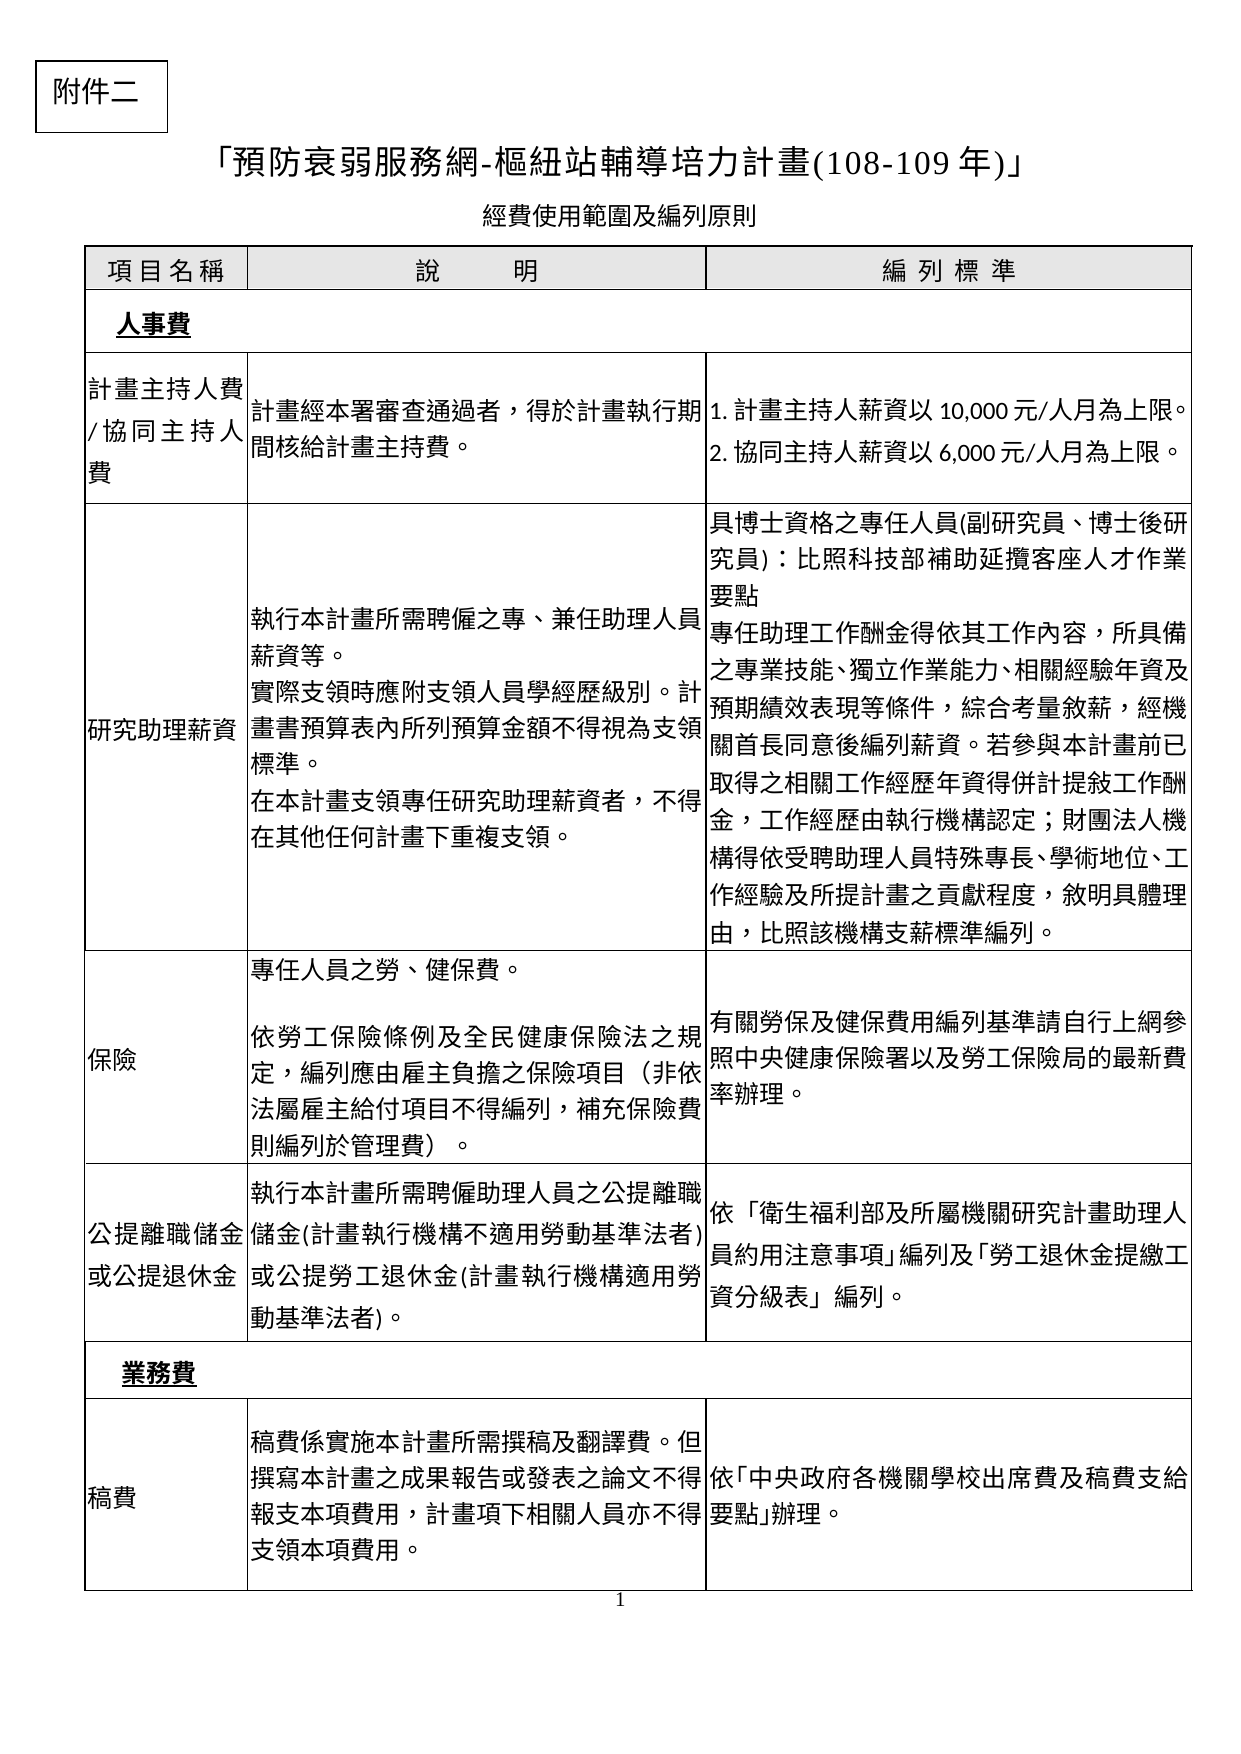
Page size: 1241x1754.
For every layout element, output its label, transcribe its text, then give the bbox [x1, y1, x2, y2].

table_header 編 列 標 準 [707, 247, 1191, 288]
table_cell 業務費 [86, 1342, 1191, 1398]
text 「預防衰弱服務網-樞紐站輔導培力計畫(108-109年)」 [92, 136, 1110, 184]
table_cell 人事費 [86, 290, 1191, 352]
table_cell 計畫經本署審查通過者，得於計畫執行期間核給計畫主持費。 [248, 353, 705, 502]
text [37, 62, 167, 132]
table_cell 保險 [85, 951, 247, 1162]
table_cell 計畫主持人費/協同主持人費 [86, 353, 247, 502]
table_header 項 目 名 稱 [86, 247, 247, 288]
table_cell 依｢中央政府各機關學校出席費及稿費支給要點｣辦理。 [707, 1399, 1191, 1590]
table_cell 執行本計畫所需聘僱之專、兼任助理人員薪資等。 實際支領時應附支領人員學經歷級別。計畫書預算表內所列預算金額不得視為支領標準。 在本計畫支領專任研究助理薪資者，不得在其他任何計畫下重複支領。 [248, 504, 705, 950]
table_cell 1. 計畫主持人薪資以10,000元/人月為上限。 2. 協同主持人薪資以6,000元/人月為上限。 [707, 353, 1191, 502]
table_cell 研究助理薪資 [86, 504, 247, 950]
table_cell 稿費係實施本計畫所需撰稿及翻譯費。但撰寫本計畫之成果報告或發表之論文不得報支本項費用，計畫項下相關人員亦不得支領本項費用。 [248, 1399, 705, 1590]
text 經費使用範圍及編列原則 [92, 197, 1110, 233]
table_cell 有關勞保及健保費用編列基準請自行上網參照中央健康保險署以及勞工保險局的最新費率辦理。 [707, 951, 1191, 1162]
text 附件二 [52, 69, 152, 111]
table_cell 依「衛生福利部及所屬機關研究計畫助理人員約用注意事項」編列及「勞工退休金提繳工資分級表」編列。 [707, 1164, 1191, 1341]
table_cell 專任人員之勞、健保費。 依勞工保險條例及全民健康保險法之規定，編列應由雇主負擔之保險項目（非依法屬雇主給付項目不得編列，補充保險費則編列於管理費）。 [248, 951, 705, 1162]
table_cell 執行本計畫所需聘僱助理人員之公提離職儲金(計畫執行機構不適用勞動基準法者)或公提勞工退休金(計畫執行機構適用勞動基準法者)。 [248, 1164, 705, 1341]
table_cell 稿費 [86, 1399, 247, 1590]
table_header 說 明 [248, 247, 705, 288]
table_cell 具博士資格之專任人員(副研究員、博士後研究員)：比照科技部補助延攬客座人才作業要點 專任助理工作酬金得依其工作內容，所具備之專業技能、獨立作業能力、相關經驗年資及預期績效表現等條件，綜合考量敘薪，經機關首長同意後編列薪資。若參與本計畫前已取得之相關工作經歷年資得併計提敍工作酬金，工作經歷由執行機構認定；財團法人機構得依受聘助理人員特殊專長、學術地位、工作經驗及所提計畫之貢獻程度，敘明具體理由，比照該機構支薪標準編列。 [707, 504, 1191, 950]
table_cell 公提離職儲金或公提退休金 [85, 1164, 247, 1341]
